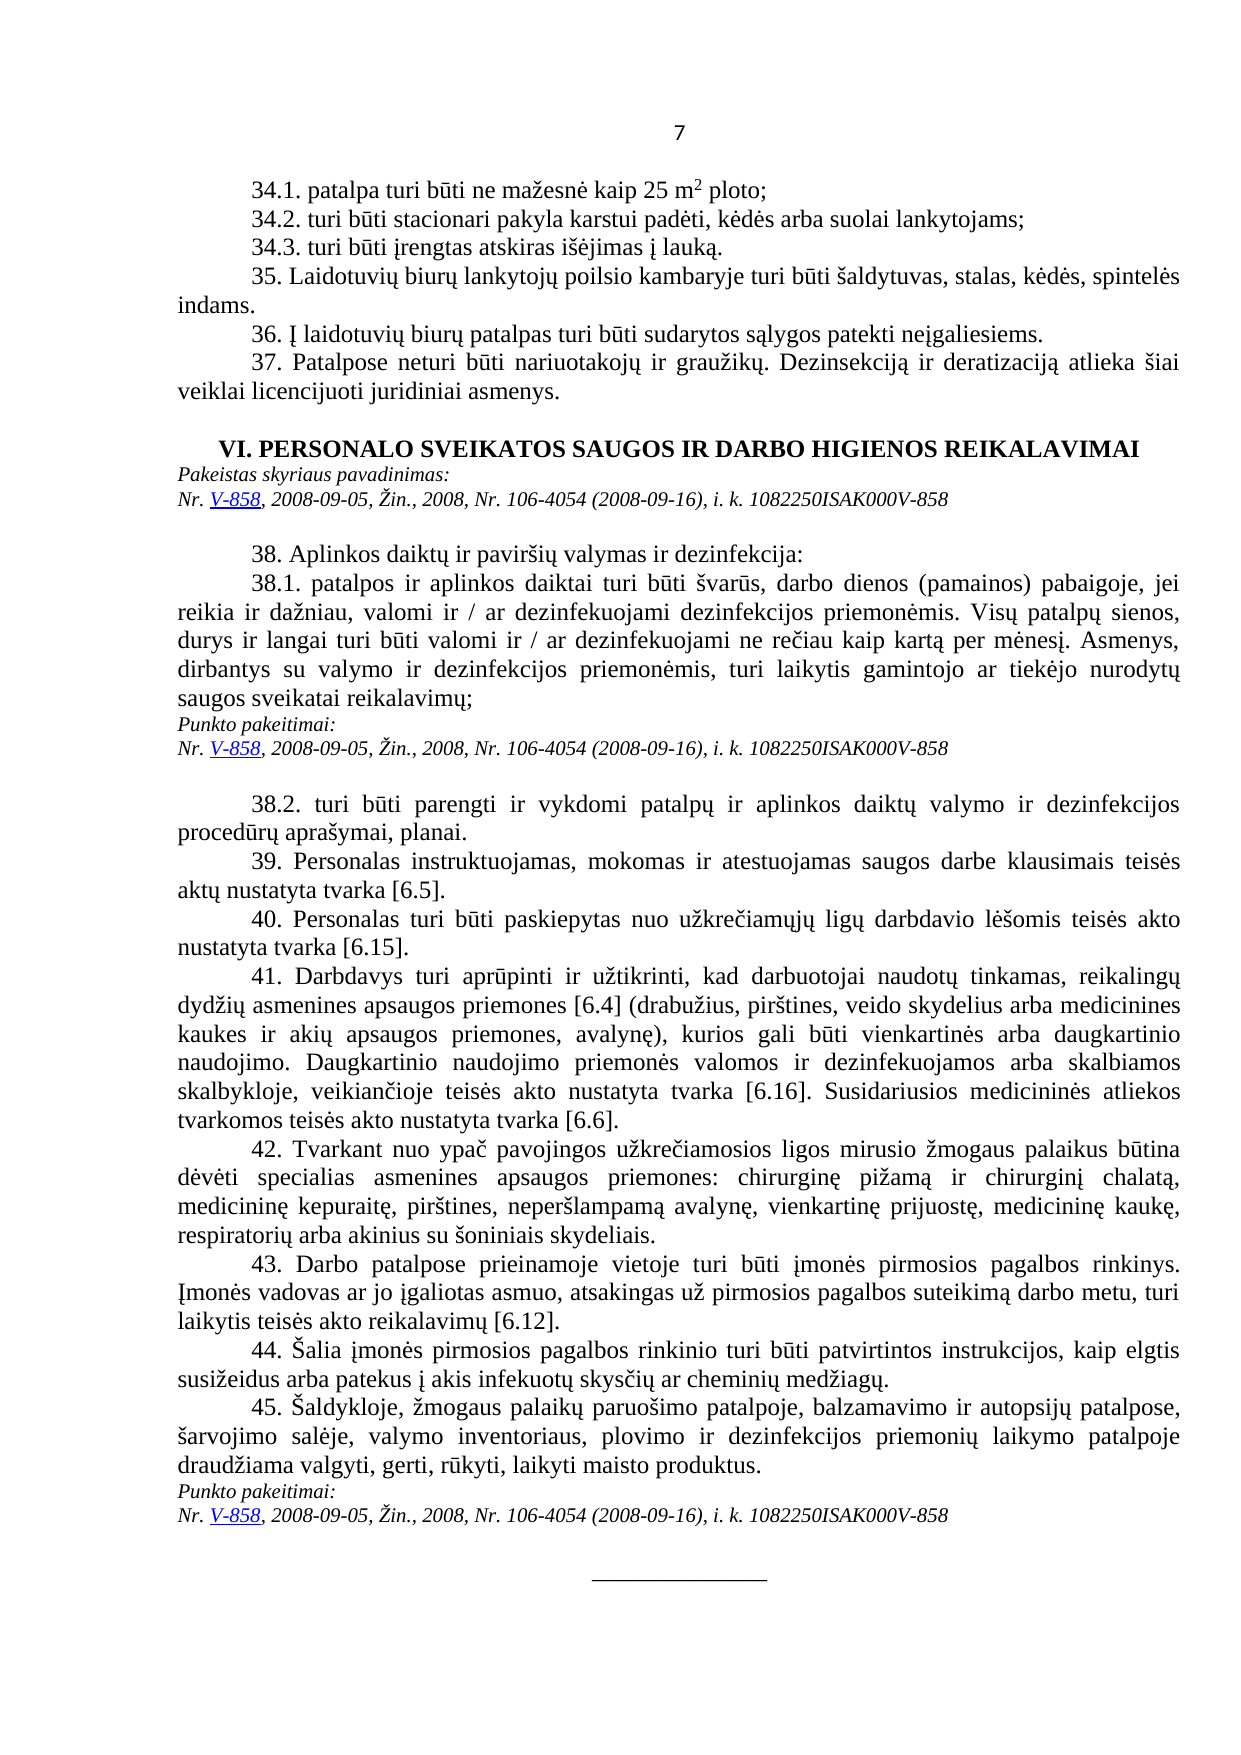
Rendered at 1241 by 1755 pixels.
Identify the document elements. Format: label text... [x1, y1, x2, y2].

text 34.1. patalpa turi būti ne mažesnė kaip 25 m2 ploto; [177, 175, 1181, 204]
text 42. Tvarkant nuo ypač pavojingos užkrečiamosios ligos mirusio žmogaus palaikus būtina dėvėti specialias asmenines apsaugos priemones: chirurginę pižamą ir chirurginį chalatą, medicininę kepuraitę, pirštines, neperšlampamą avalynę, vienkartinę prijuostę, medicininę kaukę, respiratorių arba akinius su šoniniais skydeliais. [177, 1134, 1181, 1249]
text Nr. V-858, 2008-09-05, Žin., 2008, Nr. 106-4054 (2008-09-16), i. k. 1082250ISAK000V-858 [177, 486, 1181, 511]
text 38. Aplinkos daiktų ir paviršių valymas ir dezinfekcija: [177, 539, 1181, 568]
text Punkto pakeitimai: [177, 712, 1181, 736]
text 40. Personalas turi būti paskiepytas nuo užkrečiamųjų ligų darbdavio lėšomis teisės akto nustatyta tvarka [6.15]. [177, 904, 1181, 961]
text 41. Darbdavys turi aprūpinti ir užtikrinti, kad darbuotojai naudotų tinkamas, reikalingų dydžių asmenines apsaugos priemones [6.4] (drabužius, pirštines, veido skydelius arba medicinines kaukes ir akių apsaugos priemones, avalynę), kurios gali būti vienkartinės arba daugkartinio naudojimo. Daugkartinio naudojimo priemonės valomos ir dezinfekuojamos arba skalbiamos skalbykloje, veikiančioje teisės akto nustatyta tvarka [6.16]. Susidariusios medicininės atliekos tvarkomos teisės akto nustatyta tvarka [6.6]. [177, 961, 1181, 1134]
text Pakeistas skyriaus pavadinimas: [177, 462, 1181, 486]
text Punkto pakeitimai: [177, 1479, 1181, 1503]
text VI. PERSONALO SVEIKATOS SAUGOS IR DARBO HIGIENOS REIKALAVIMAI [177, 434, 1181, 462]
text 39. Personalas instruktuojamas, mokomas ir atestuojamas saugos darbe klausimais teisės aktų nustatyta tvarka [6.5]. [177, 846, 1181, 904]
text 38.2. turi būti parengti ir vykdomi patalpų ir aplinkos daiktų valymo ir dezinfekcijos procedūrų aprašymai, planai. [177, 789, 1181, 846]
text 45. Šaldykloje, žmogaus palaikų paruošimo patalpoje, balzamavimo ir autopsijų patalpose, šarvojimo salėje, valymo inventoriaus, plovimo ir dezinfekcijos priemonių laikymo patalpoje draudžiama valgyti, gerti, rūkyti, laikyti maisto produktus. [177, 1392, 1181, 1479]
text Nr. V-858, 2008-09-05, Žin., 2008, Nr. 106-4054 (2008-09-16), i. k. 1082250ISAK000V-858 [177, 1503, 1181, 1527]
text 35. Laidotuvių biurų lankytojų poilsio kambaryje turi būti šaldytuvas, stalas, kėdės, spintelės indams. [177, 261, 1181, 319]
text ______________ [177, 1556, 1181, 1584]
text 34.2. turi būti stacionari pakyla karstui padėti, kėdės arba suolai lankytojams; [177, 204, 1181, 232]
text 43. Darbo patalpose prieinamoje vietoje turi būti įmonės pirmosios pagalbos rinkinys. Įmonės vadovas ar jo įgaliotas asmuo, atsakingas už pirmosios pagalbos suteikimą darbo metu, turi laikytis teisės akto reikalavimų [6.12]. [177, 1249, 1181, 1335]
text 38.1. patalpos ir aplinkos daiktai turi būti švarūs, darbo dienos (pamainos) pabaigoje, jei reikia ir dažniau, valomi ir / ar dezinfekuojami dezinfekcijos priemonėmis. Visų patalpų sienos, durys ir langai turi būti valomi ir / ar dezinfekuojami ne rečiau kaip kartą per mėnesį. Asmenys, dirbantys su valymo ir dezinfekcijos priemonėmis, turi laikytis gamintojo ar tiekėjo nurodytų saugos sveikatai reikalavimų; [177, 568, 1181, 712]
text Nr. V-858, 2008-09-05, Žin., 2008, Nr. 106-4054 (2008-09-16), i. k. 1082250ISAK000V-858 [177, 736, 1181, 760]
text 37. Patalpose neturi būti nariuotakojų ir graužikų. Dezinsekciją ir deratizaciją atlieka šiai veiklai licencijuoti juridiniai asmenys. [177, 347, 1181, 405]
text 34.3. turi būti įrengtas atskiras išėjimas į lauką. [177, 232, 1181, 261]
text 44. Šalia įmonės pirmosios pagalbos rinkinio turi būti patvirtintos instrukcijos, kaip elgtis susižeidus arba patekus į akis infekuotų skysčių ar cheminių medžiagų. [177, 1335, 1181, 1392]
text 36. Į laidotuvių biurų patalpas turi būti sudarytos sąlygos patekti neįgaliesiems. [177, 319, 1181, 347]
